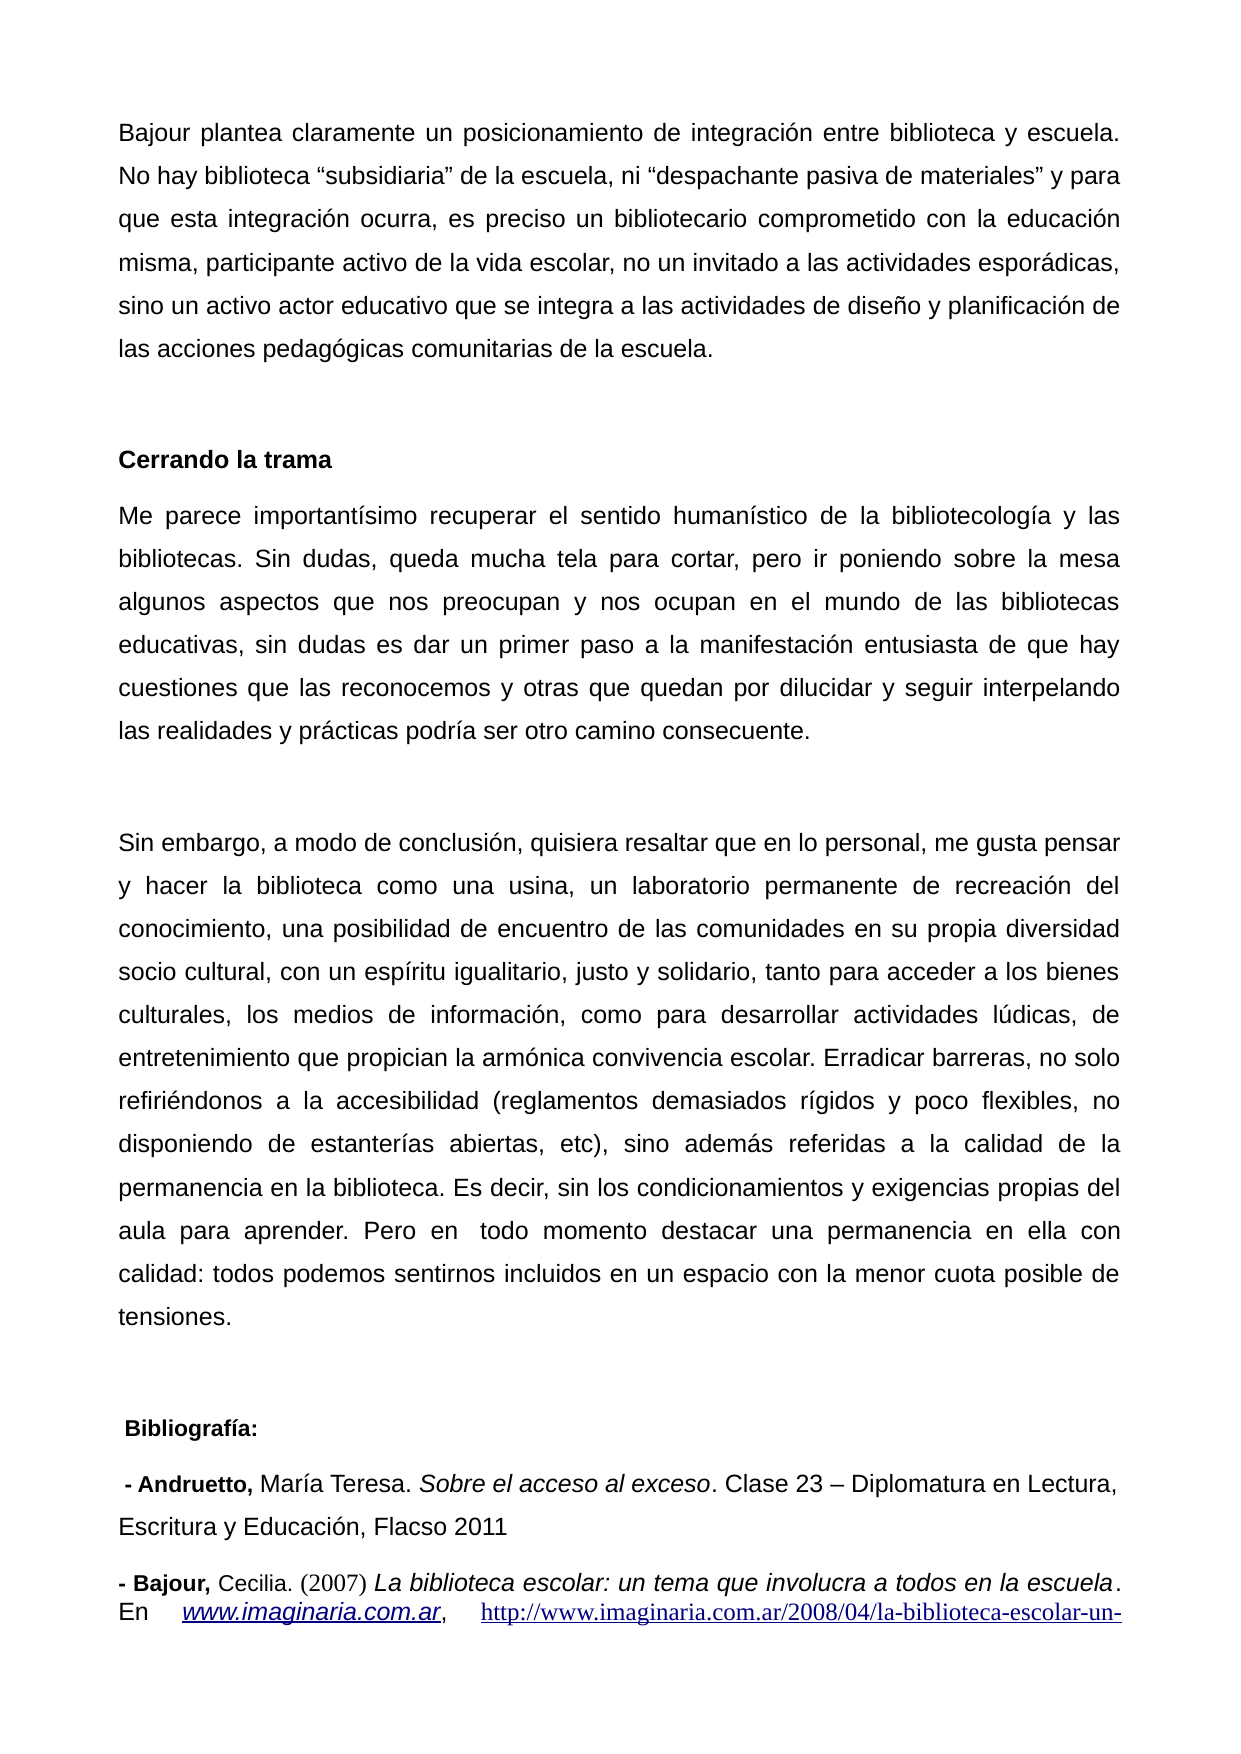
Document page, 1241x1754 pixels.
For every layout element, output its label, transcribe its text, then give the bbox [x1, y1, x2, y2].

text - Bajour, Cecilia. (2007) La biblioteca escolar: un tema que involucra a todos en la escuela. En www.imaginaria.com.ar, http://www.imaginaria.com.ar/2008/04/la-biblioteca-escolar-un- [118, 1568, 1122, 1625]
text Sin embargo, a modo de conclusión, quisiera resaltar que en lo personal, me gusta pensar y hacer la biblioteca como una usina, un laboratorio permanente de recreación del conocimiento, una posibilidad de encuentro de las comunidades en su propia diversidad socio cultural, con un espíritu igualitario, justo y solidario, tanto para acceder a los bienes culturales, los medios de información, como para desarrollar actividades lúdicas, de entretenimiento que propician la armónica convivencia escolar. Erradicar barreras, no solo refiriéndonos a la accesibilidad (reglamentos demasiados rígidos y poco flexibles, no disponiendo de estanterías abiertas, etc), sino además referidas a la calidad de la permanencia en la biblioteca. Es decir, sin los condicionamientos y exigencias propias del aula para aprender. Pero en todo momento destacar una permanencia en ella con calidad: todos podemos sentirnos incluidos en un espacio con la menor cuota posible de tensiones. [118, 827, 1122, 1331]
text Cerrando la trama [118, 445, 1122, 474]
text - Andruetto, María Teresa. Sobre el acceso al exceso. Clase 23 – Diplomatura en Lectura, Escritura y Educación, Flacso 2011 [118, 1469, 1122, 1541]
text Me parece importantísimo recuperar el sentido humanístico de la bibliotecología y las bibliotecas. Sin dudas, queda mucha tela para cortar, pero ir poniendo sobre la mesa algunos aspectos que nos preocupan y nos ocupan en el mundo de las bibliotecas educativas, sin dudas es dar un primer paso a la manifestación entusiasta de que hay cuestiones que las reconocemos y otras que quedan por dilucidar y seguir interpelando las realidades y prácticas podría ser otro camino consecuente. [118, 501, 1122, 745]
text Bibliografía: [118, 1413, 1122, 1442]
text Bajour plantea claramente un posicionamiento de integración entre biblioteca y escuela. No hay biblioteca “subsidiaria” de la escuela, ni “despachante pasiva de materiales” y para que esta integración ocurra, es preciso un bibliotecario comprometido con la educación misma, participante activo de la vida escolar, no un invitado a las actividades esporádicas, sino un activo actor educativo que se integra a las actividades de diseño y planificación de las acciones pedagógicas comunitarias de la escuela. [118, 118, 1122, 362]
